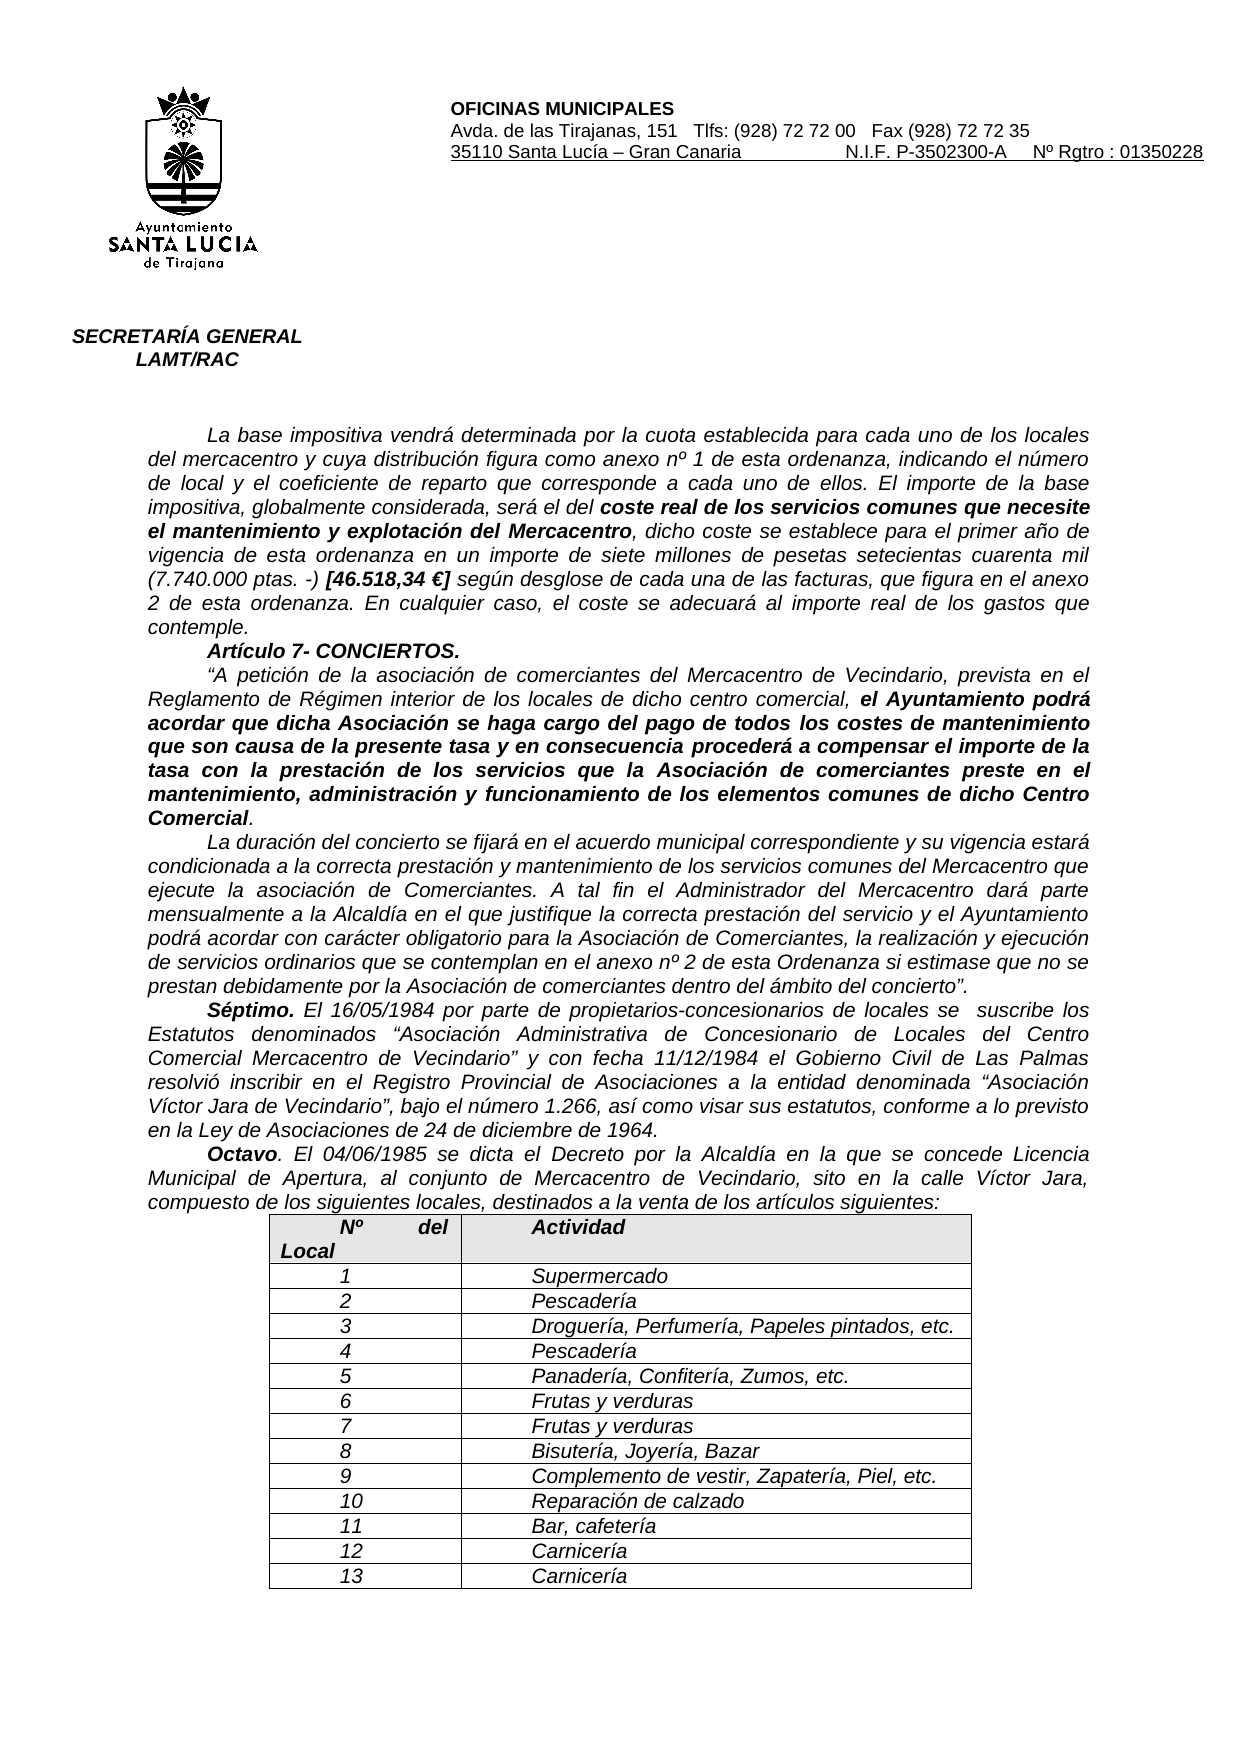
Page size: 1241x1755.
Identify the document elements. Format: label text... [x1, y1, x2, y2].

table_cell 13 [270, 1564, 461, 1587]
table_cell Pescadería [462, 1289, 971, 1312]
table_cell Complemento de vestir, Zapatería, Piel, etc. [462, 1464, 971, 1487]
table_cell Carnicería [462, 1539, 971, 1562]
text Séptimo. El 16/05/1984 por parte de propietarios-concesionarios de locales se suscribe los Estatutos denominados “Asociación Administrativa de Concesionario de Locales del Centro Comercial Mercacentro de Vecindario” y con fecha 11/12/1984 el Gobierno Civil de Las Palmas resolvió inscribir en el Registro Provincial de Asociaciones a la entidad denominada “Asociación Víctor Jara de Vecindario”, bajo el número 1.266, así como visar sus estatutos, conforme a lo previsto en la Ley de Asociaciones de 24 de diciembre de 1964. [148, 998, 1093, 1142]
table_header Nº del Local [270, 1215, 461, 1262]
table_cell 10 [270, 1489, 461, 1512]
table_cell 8 [270, 1439, 461, 1462]
table_cell 2 [270, 1289, 461, 1312]
table_cell Bar, cafetería [462, 1514, 971, 1537]
table_cell Carnicería [462, 1564, 971, 1587]
table_cell Droguería, Perfumería, Papeles pintados, etc. [462, 1314, 971, 1337]
text La base impositiva vendrá determinada por la cuota establecida para cada uno de los locales del mercacentro y cuya distribución figura como anexo nº 1 de esta ordenanza, indicando el número de local y el coeficiente de reparto que corresponde a cada uno de ellos. El importe de la base impositiva, globalmente considerada, será el del coste real de los servicios comunes que necesite el mantenimiento y explotación del Mercacentro, dicho coste se establece para el primer año de vigencia de esta ordenanza en un importe de siete millones de pesetas setecientas cuarenta mil (7.740.000 ptas. -) [46.518,34 €] según desglose de cada una de las facturas, que figura en el anexo 2 de esta ordenanza. En cualquier caso, el coste se adecuará al importe real de los gastos que contemple. [148, 423, 1093, 638]
table_cell Panadería, Confitería, Zumos, etc. [462, 1364, 971, 1387]
table_cell 3 [270, 1314, 461, 1337]
text “A petición de la asociación de comerciantes del Mercacentro de Vecindario, prevista en el Reglamento de Régimen interior de los locales de dicho centro comercial, el Ayuntamiento podrá acordar que dicha Asociación se haga cargo del pago de todos los costes de mantenimiento que son causa de la presente tasa y en consecuencia procederá a compensar el importe de la tasa con la prestación de los servicios que la Asociación de comerciantes preste en el mantenimiento, administración y funcionamiento de los elementos comunes de dicho Centro Comercial. [148, 662, 1093, 830]
table_cell Frutas y verduras [462, 1389, 971, 1412]
text Octavo. El 04/06/1985 se dicta el Decreto por la Alcaldía en la que se concede Licencia Municipal de Apertura, al conjunto de Mercacentro de Vecindario, sito en la calle Víctor Jara, compuesto de los siguientes locales, destinados a la venta de los artículos siguientes: [148, 1142, 1093, 1213]
table_cell 4 [270, 1339, 461, 1362]
table_cell Reparación de calzado [462, 1489, 971, 1512]
table_cell 1 [270, 1264, 461, 1287]
table_cell 11 [270, 1514, 461, 1537]
table_cell 5 [270, 1364, 461, 1387]
table_cell 7 [270, 1414, 461, 1437]
table_cell Frutas y verduras [462, 1414, 971, 1437]
table_cell Bisutería, Joyería, Bazar [462, 1439, 971, 1462]
table_cell 9 [270, 1464, 461, 1487]
table_cell 12 [270, 1539, 461, 1562]
table_cell Pescadería [462, 1339, 971, 1362]
text La duración del concierto se fijará en el acuerdo municipal correspondiente y su vigencia estará condicionada a la correcta prestación y mantenimiento de los servicios comunes del Mercacentro que ejecute la asociación de Comerciantes. A tal fin el Administrador del Mercacentro dará parte mensualmente a la Alcaldía en el que justifique la correcta prestación del servicio y el Ayuntamiento podrá acordar con carácter obligatorio para la Asociación de Comerciantes, la realización y ejecución de servicios ordinarios que se contemplan en el anexo nº 2 de esta Ordenanza si estimase que no se prestan debidamente por la Asociación de comerciantes dentro del ámbito del concierto”. [148, 830, 1093, 998]
text Artículo 7- CONCIERTOS. [148, 638, 1093, 662]
table_cell Supermercado [462, 1264, 971, 1287]
table_header Actividad [462, 1215, 971, 1262]
table_cell 6 [270, 1389, 461, 1412]
